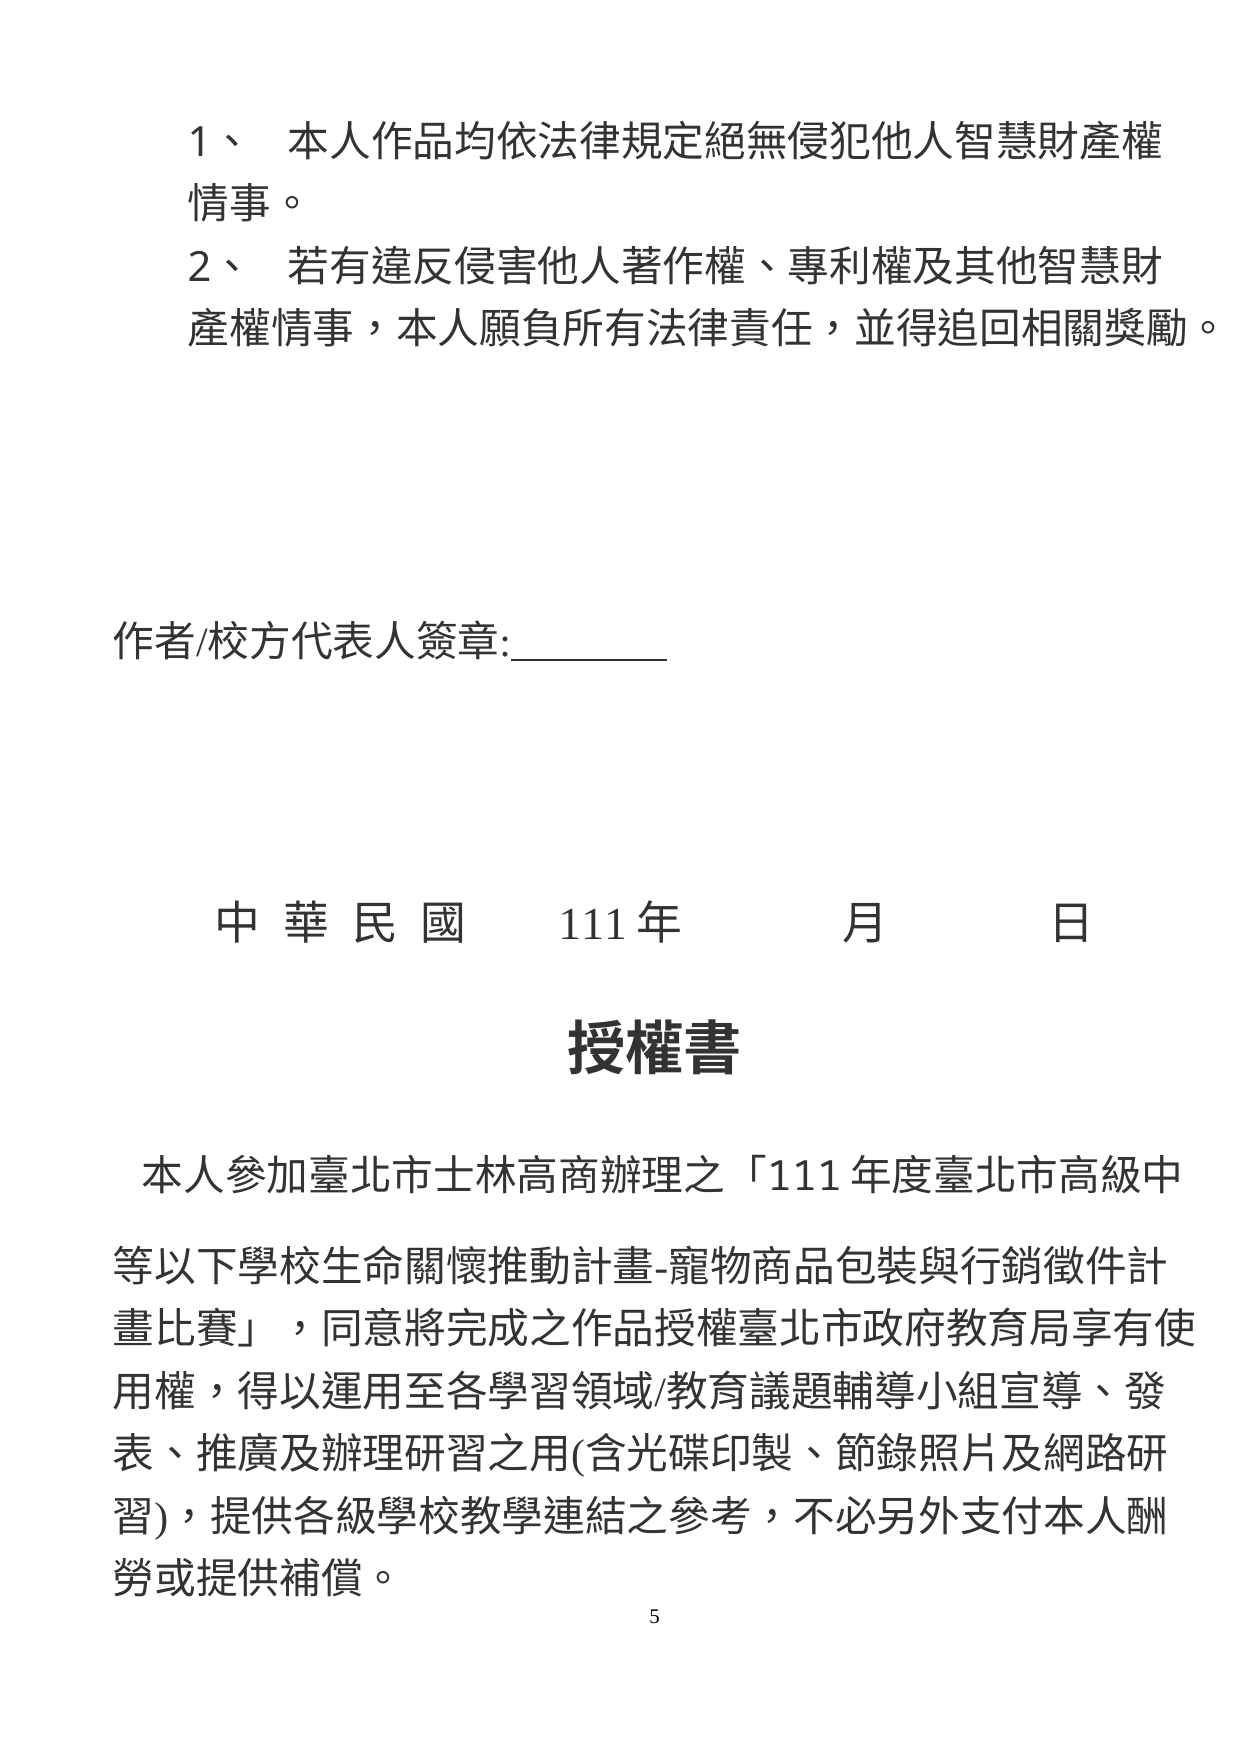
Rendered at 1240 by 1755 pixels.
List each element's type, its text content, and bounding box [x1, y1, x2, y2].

list 若有違反侵害他人著作權、專利權及其他智慧財產權情事，本人願負所有法律責任，並得追回相關獎勵。 [187, 221, 1196, 346]
text 作者/校方代表人簽章: [112, 596, 1196, 659]
list 本人作品均依法律規定絕無侵犯他人智慧財產權情事。 [187, 96, 1196, 221]
text 中 華 民 國 111年 月 日 [112, 846, 1196, 971]
text 本人參加臺北市士林高商辦理之「111年度臺北市高級中等以下學校生命關懷推動計畫-寵物商品包裝與行銷徵件計畫比賽」，同意將完成之作品授權臺北市政府教育局享有使用權，得以運用至各學習領域/教育議題輔導小組宣導、發表、推廣及辦理研習之用(含光碟印製、節錄照片及網路研習)，提供各級學校教學連結之參考，不必另外支付本人酬勞或提供補償。 [112, 1096, 1196, 1596]
text 授權書 [112, 971, 1196, 1096]
